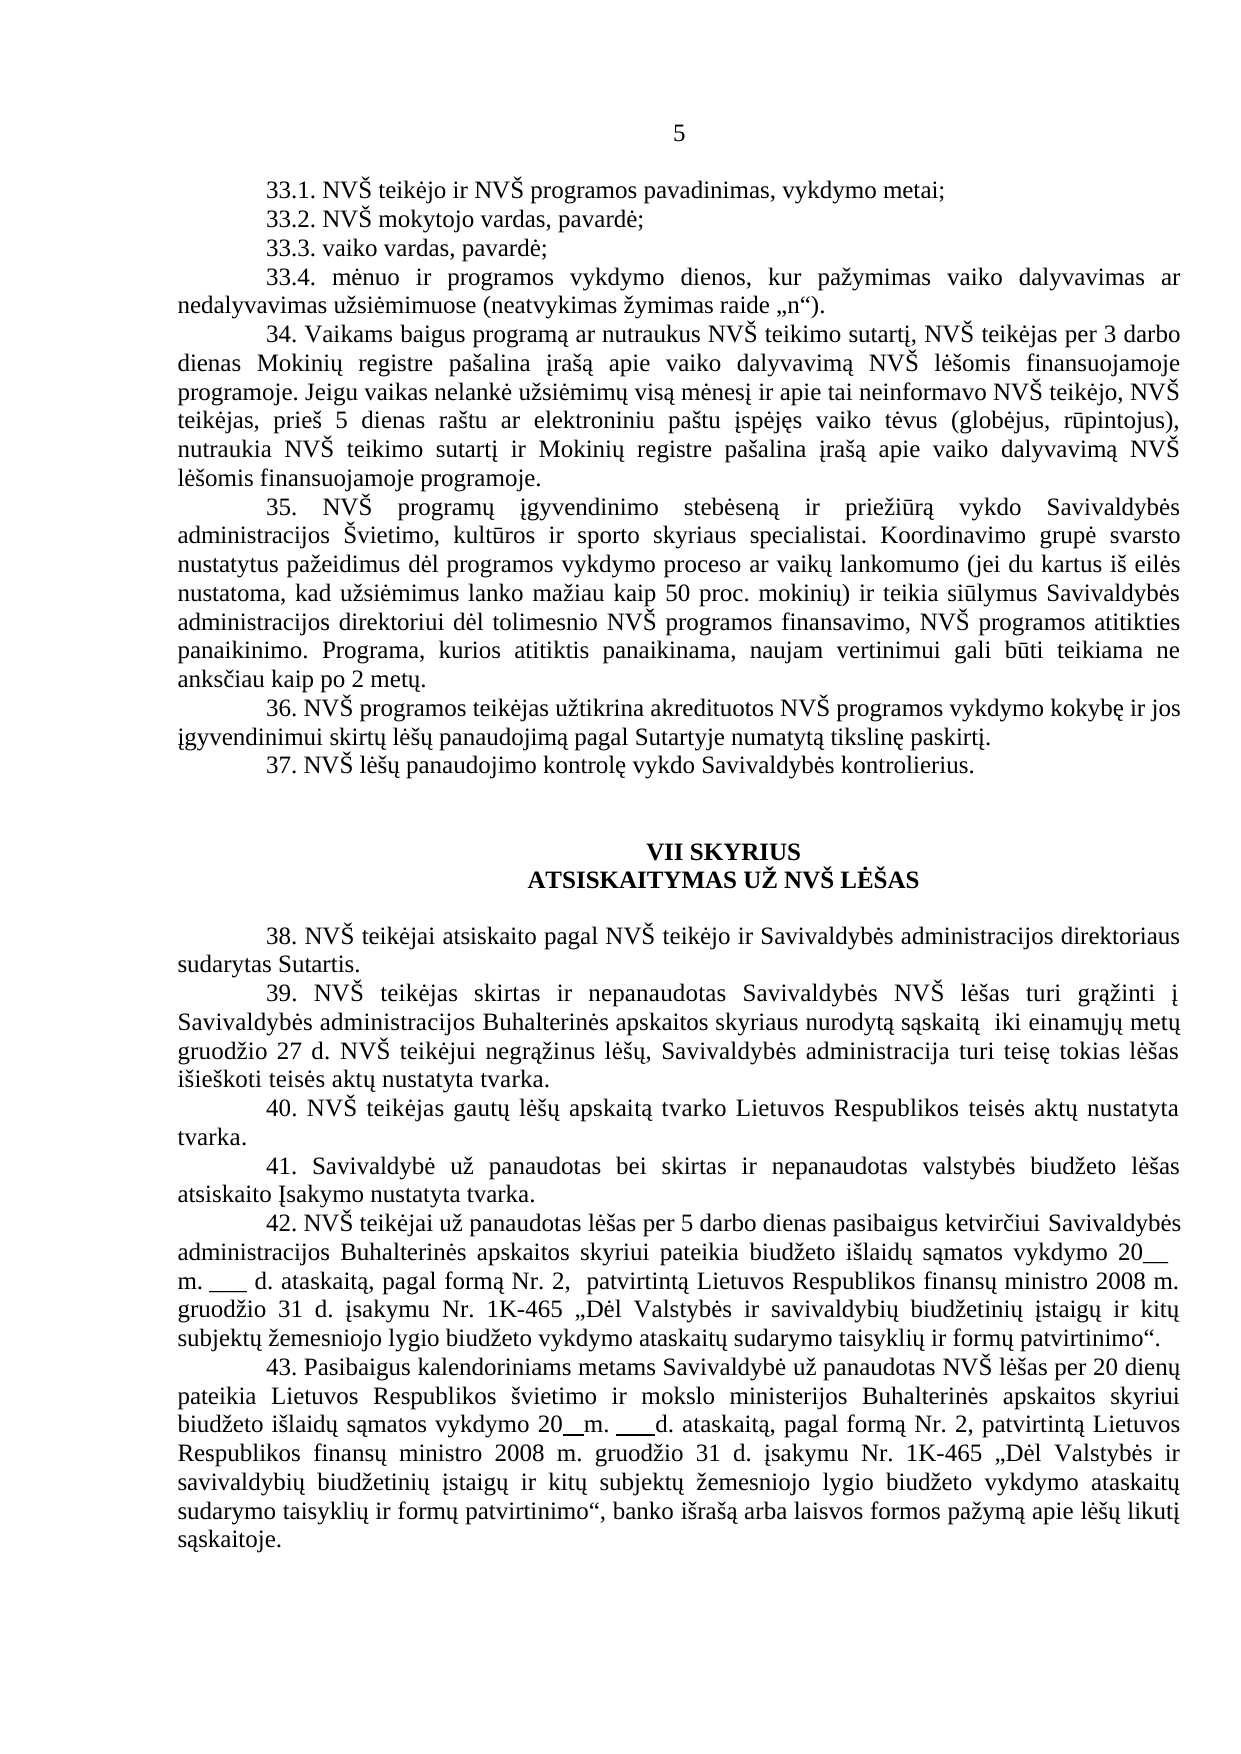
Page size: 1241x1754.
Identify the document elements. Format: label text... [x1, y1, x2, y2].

text 43. Pasibaigus kalendoriniams metams Savivaldybė už panaudotas NVŠ lėšas per 20 dienų pateikia Lietuvos Respublikos švietimo ir mokslo ministerijos Buhalterinės apskaitos skyriui biudžeto išlaidų sąmatos vykdymo 20 m. d. ataskaitą, pagal formą Nr. 2, patvirtintą Lietuvos Respublikos finansų ministro 2008 m. gruodžio 31 d. įsakymu Nr. 1K-465 „Dėl Valstybės ir savivaldybių biudžetinių įstaigų ir kitų subjektų žemesniojo lygio biudžeto vykdymo ataskaitų sudarymo taisyklių ir formų patvirtinimo“, banko išrašą arba laisvos formos pažymą apie lėšų likutį sąskaitoje. [177, 1352, 1181, 1553]
text 41. Savivaldybė už panaudotas bei skirtas ir nepanaudotas valstybės biudžeto lėšas atsiskaito Įsakymo nustatyta tvarka. [177, 1151, 1181, 1208]
text 39. NVŠ teikėjas skirtas ir nepanaudotas Savivaldybės NVŠ lėšas turi grąžinti į Savivaldybės administracijos Buhalterinės apskaitos skyriaus nurodytą sąskaitą iki einamųjų metų gruodžio 27 d. NVŠ teikėjui negrąžinus lėšų, Savivaldybės administracija turi teisę tokias lėšas išieškoti teisės aktų nustatyta tvarka. [177, 978, 1181, 1093]
text 35. NVŠ programų įgyvendinimo stebėseną ir priežiūrą vykdo Savivaldybės administracijos Švietimo, kultūros ir sporto skyriaus specialistai. Koordinavimo grupė svarsto nustatytus pažeidimus dėl programos vykdymo proceso ar vaikų lankomumo (jei du kartus iš eilės nustatoma, kad užsiėmimus lanko mažiau kaip 50 proc. mokinių) ir teikia siūlymus Savivaldybės administracijos direktoriui dėl tolimesnio NVŠ programos finansavimo, NVŠ programos atitikties panaikinimo. Programa, kurios atitiktis panaikinama, naujam vertinimui gali būti teikiama ne anksčiau kaip po 2 metų. [177, 492, 1181, 693]
text VII SKYRIUS [177, 837, 1181, 866]
text 33.1. NVŠ teikėjo ir NVŠ programos pavadinimas, vykdymo metai; [177, 176, 1181, 204]
text 38. NVŠ teikėjai atsiskaito pagal NVŠ teikėjo ir Savivaldybės administracijos direktoriaus sudarytas Sutartis. [177, 921, 1181, 978]
text 42. NVŠ teikėjai už panaudotas lėšas per 5 darbo dienas pasibaigus ketvirčiui Savivaldybės administracijos Buhalterinės apskaitos skyriui pateikia biudžeto išlaidų sąmatos vykdymo 20__ m. ___ d. ataskaitą, pagal formą Nr. 2, patvirtintą Lietuvos Respublikos finansų ministro 2008 m. gruodžio 31 d. įsakymu Nr. 1K-465 „Dėl Valstybės ir savivaldybių biudžetinių įstaigų ir kitų subjektų žemesniojo lygio biudžeto vykdymo ataskaitų sudarymo taisyklių ir formų patvirtinimo“. [177, 1208, 1181, 1352]
text 33.3. vaiko vardas, pavardė; [177, 233, 1181, 262]
text 34. Vaikams baigus programą ar nutraukus NVŠ teikimo sutartį, NVŠ teikėjas per 3 darbo dienas Mokinių registre pašalina įrašą apie vaiko dalyvavimą NVŠ lėšomis finansuojamoje programoje. Jeigu vaikas nelankė užsiėmimų visą mėnesį ir apie tai neinformavo NVŠ teikėjo, NVŠ teikėjas, prieš 5 dienas raštu ar elektroniniu paštu įspėjęs vaiko tėvus (globėjus, rūpintojus), nutraukia NVŠ teikimo sutartį ir Mokinių registre pašalina įrašą apie vaiko dalyvavimą NVŠ lėšomis finansuojamoje programoje. [177, 319, 1181, 492]
text 33.4. mėnuo ir programos vykdymo dienos, kur pažymimas vaiko dalyvavimas ar nedalyvavimas užsiėmimuose (neatvykimas žymimas raide „n“). [177, 262, 1181, 319]
text ATSISKAITYMAS UŽ NVŠ LĖŠAS [177, 866, 1181, 894]
text 40. NVŠ teikėjas gautų lėšų apskaitą tvarko Lietuvos Respublikos teisės aktų nustatyta tvarka. [177, 1093, 1181, 1151]
text 33.2. NVŠ mokytojo vardas, pavardė; [177, 204, 1181, 233]
text 36. NVŠ programos teikėjas užtikrina akredituotos NVŠ programos vykdymo kokybę ir jos įgyvendinimui skirtų lėšų panaudojimą pagal Sutartyje numatytą tikslinę paskirtį. [177, 693, 1181, 751]
text 37. NVŠ lėšų panaudojimo kontrolę vykdo Savivaldybės kontrolierius. [177, 751, 1181, 779]
